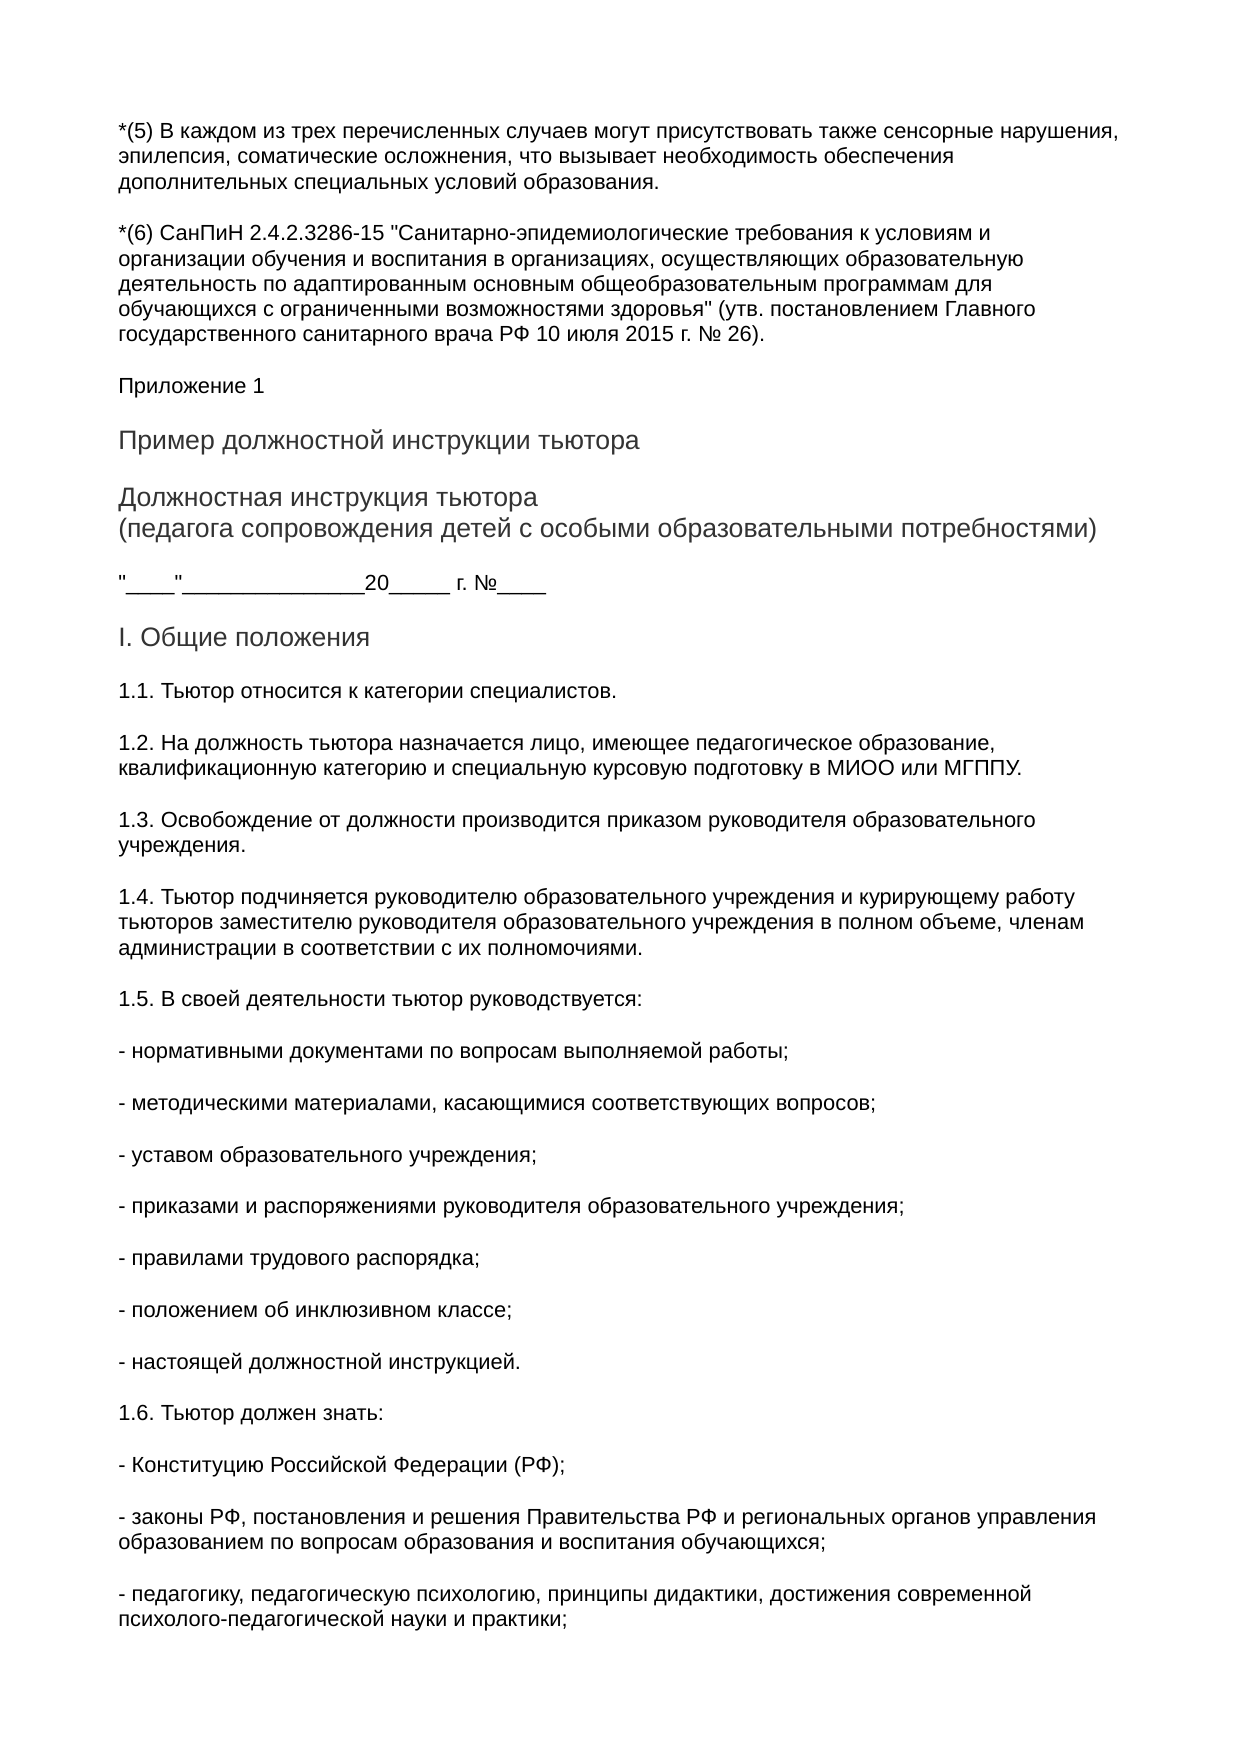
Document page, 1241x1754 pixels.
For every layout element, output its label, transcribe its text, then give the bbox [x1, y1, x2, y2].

subtitle Пример должностной инструкции тьютора [118, 425, 1122, 455]
subtitle Должностная инструкция тьютора (педагога сопровождения детей с особыми образовательными потребностями) [118, 482, 1122, 543]
text - законы РФ, постановления и решения Правительства РФ и региональных органов управления образованием по вопросам образования и воспитания обучающихся; [118, 1504, 1122, 1554]
subtitle I. Общие положения [118, 621, 1122, 652]
text - правилами трудового распорядка; [118, 1245, 1122, 1270]
text 1.4. Тьютор подчиняется руководителю образовательного учреждения и курирующему работу тьюторов заместителю руководителя образовательного учреждения в полном объеме, членам администрации в соответствии с их полномочиями. [118, 884, 1122, 959]
text - Конституцию Российской Федерации (РФ); [118, 1452, 1122, 1477]
text - приказами и распоряжениями руководителя образовательного учреждения; [118, 1193, 1122, 1218]
text 1.1. Тьютор относится к категории специалистов. [118, 678, 1122, 703]
text Приложение 1 [118, 373, 1122, 398]
text - уставом образовательного учреждения; [118, 1141, 1122, 1167]
text *(6) СанПиН 2.4.2.3286-15 "Санитарно-эпидемиологические требования к условиям и организации обучения и воспитания в организациях, осуществляющих образовательную деятельность по адаптированным основным общеобразовательным программам для обучающихся с ограниченными возможностями здоровья" (утв. постановлением Главного государственного санитарного врача РФ 10 июля 2015 г. № 26). [118, 220, 1122, 346]
text - методическими материалами, касающимися соответствующих вопросов; [118, 1090, 1122, 1115]
text - настоящей должностной инструкцией. [118, 1348, 1122, 1374]
text - положением об инклюзивном классе; [118, 1297, 1122, 1322]
text "____"_______________20_____ г. №____ [118, 569, 1122, 594]
text 1.3. Освобождение от должности производится приказом руководителя образовательного учреждения. [118, 807, 1122, 857]
text - нормативными документами по вопросам выполняемой работы; [118, 1038, 1122, 1063]
text 1.5. В своей деятельности тьютор руководствуется: [118, 986, 1122, 1011]
text *(5) В каждом из трех перечисленных случаев могут присутствовать также сенсорные нарушения, эпилепсия, соматические осложнения, что вызывает необходимость обеспечения дополнительных специальных условий образования. [118, 118, 1122, 194]
text 1.2. На должность тьютора назначается лицо, имеющее педагогическое образование, квалификационную категорию и специальную курсовую подготовку в МИОО или МГППУ. [118, 730, 1122, 780]
text 1.6. Тьютор должен знать: [118, 1400, 1122, 1426]
text - педагогику, педагогическую психологию, принципы дидактики, достижения современной психолого-педагогической науки и практики; [118, 1581, 1122, 1631]
